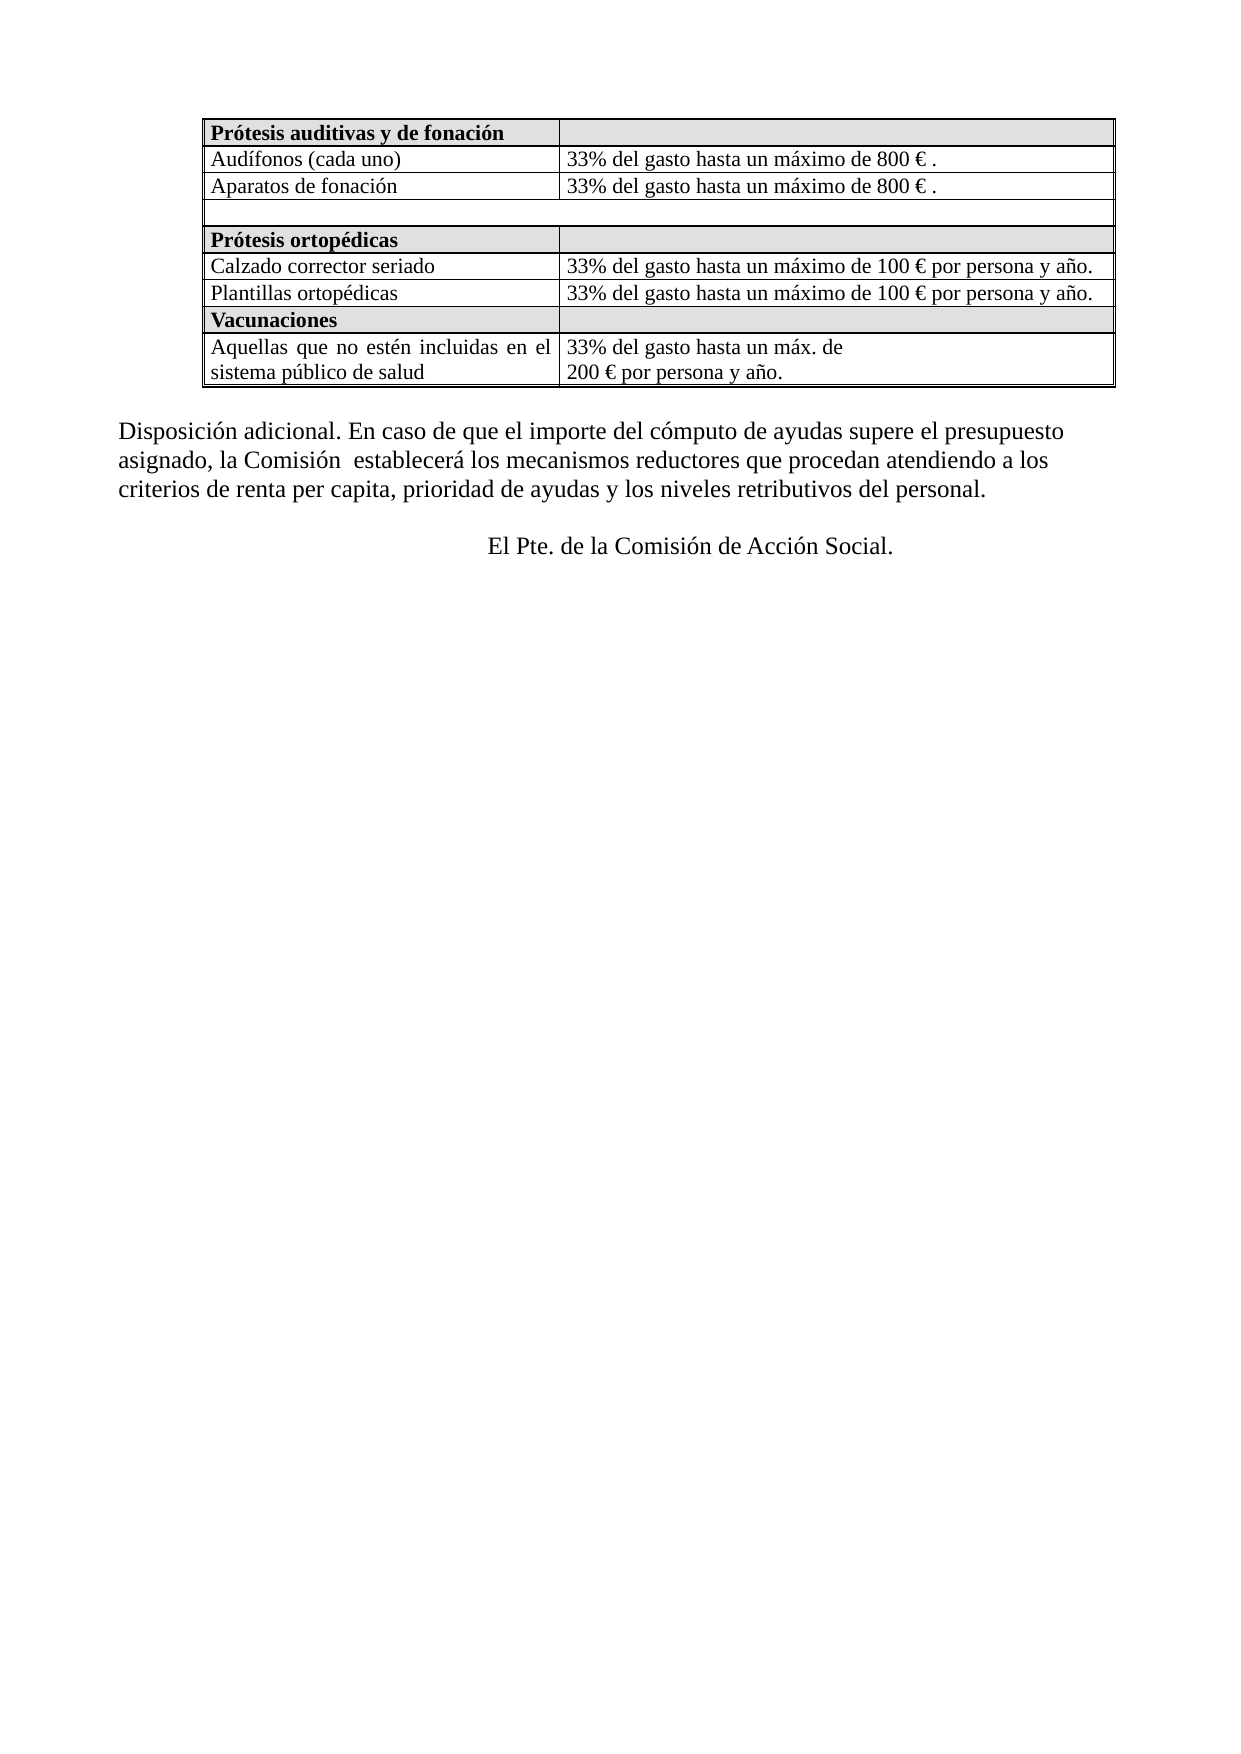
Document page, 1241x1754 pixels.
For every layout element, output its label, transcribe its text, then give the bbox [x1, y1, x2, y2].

table_cell 33% del gasto hasta un máximo de 100 € por persona y año. [560, 280, 1113, 306]
table_cell [560, 307, 1113, 332]
table_cell [205, 200, 1113, 225]
table_cell Aquellas que no estén incluidas en el sistema público de salud [205, 334, 559, 384]
table_cell Calzado corrector seriado [205, 254, 559, 279]
text Disposición adicional. En caso de que el importe del cómputo de ayudas supere el presupuesto asignado, la Comisión establecerá los mecanismos reductores que procedan atendiendo a los criterios de renta per capita, prioridad de ayudas y los niveles retributivos del personal. [118, 416, 1122, 502]
table_cell 33% del gasto hasta un máximo de 800 € . [560, 173, 1113, 198]
table_cell Vacunaciones [205, 307, 559, 332]
table_cell Prótesis ortopédicas [205, 227, 559, 252]
table_cell Audífonos (cada uno) [205, 147, 559, 172]
table_cell 33% del gasto hasta un máximo de 100 € por persona y año. [560, 254, 1113, 279]
table_cell 33% del gasto hasta un máximo de 800 € . [560, 147, 1113, 172]
table_cell [560, 227, 1113, 252]
table_cell Plantillas ortopédicas [205, 280, 559, 306]
table_cell 33% del gasto hasta un máx. de 200 € por persona y año. [560, 334, 1113, 384]
table_cell Prótesis auditivas y de fonación [205, 120, 559, 145]
table_cell Aparatos de fonación [205, 173, 559, 198]
table_cell [560, 120, 1113, 145]
text El Pte. de la Comisión de Acción Social. [118, 531, 1122, 560]
